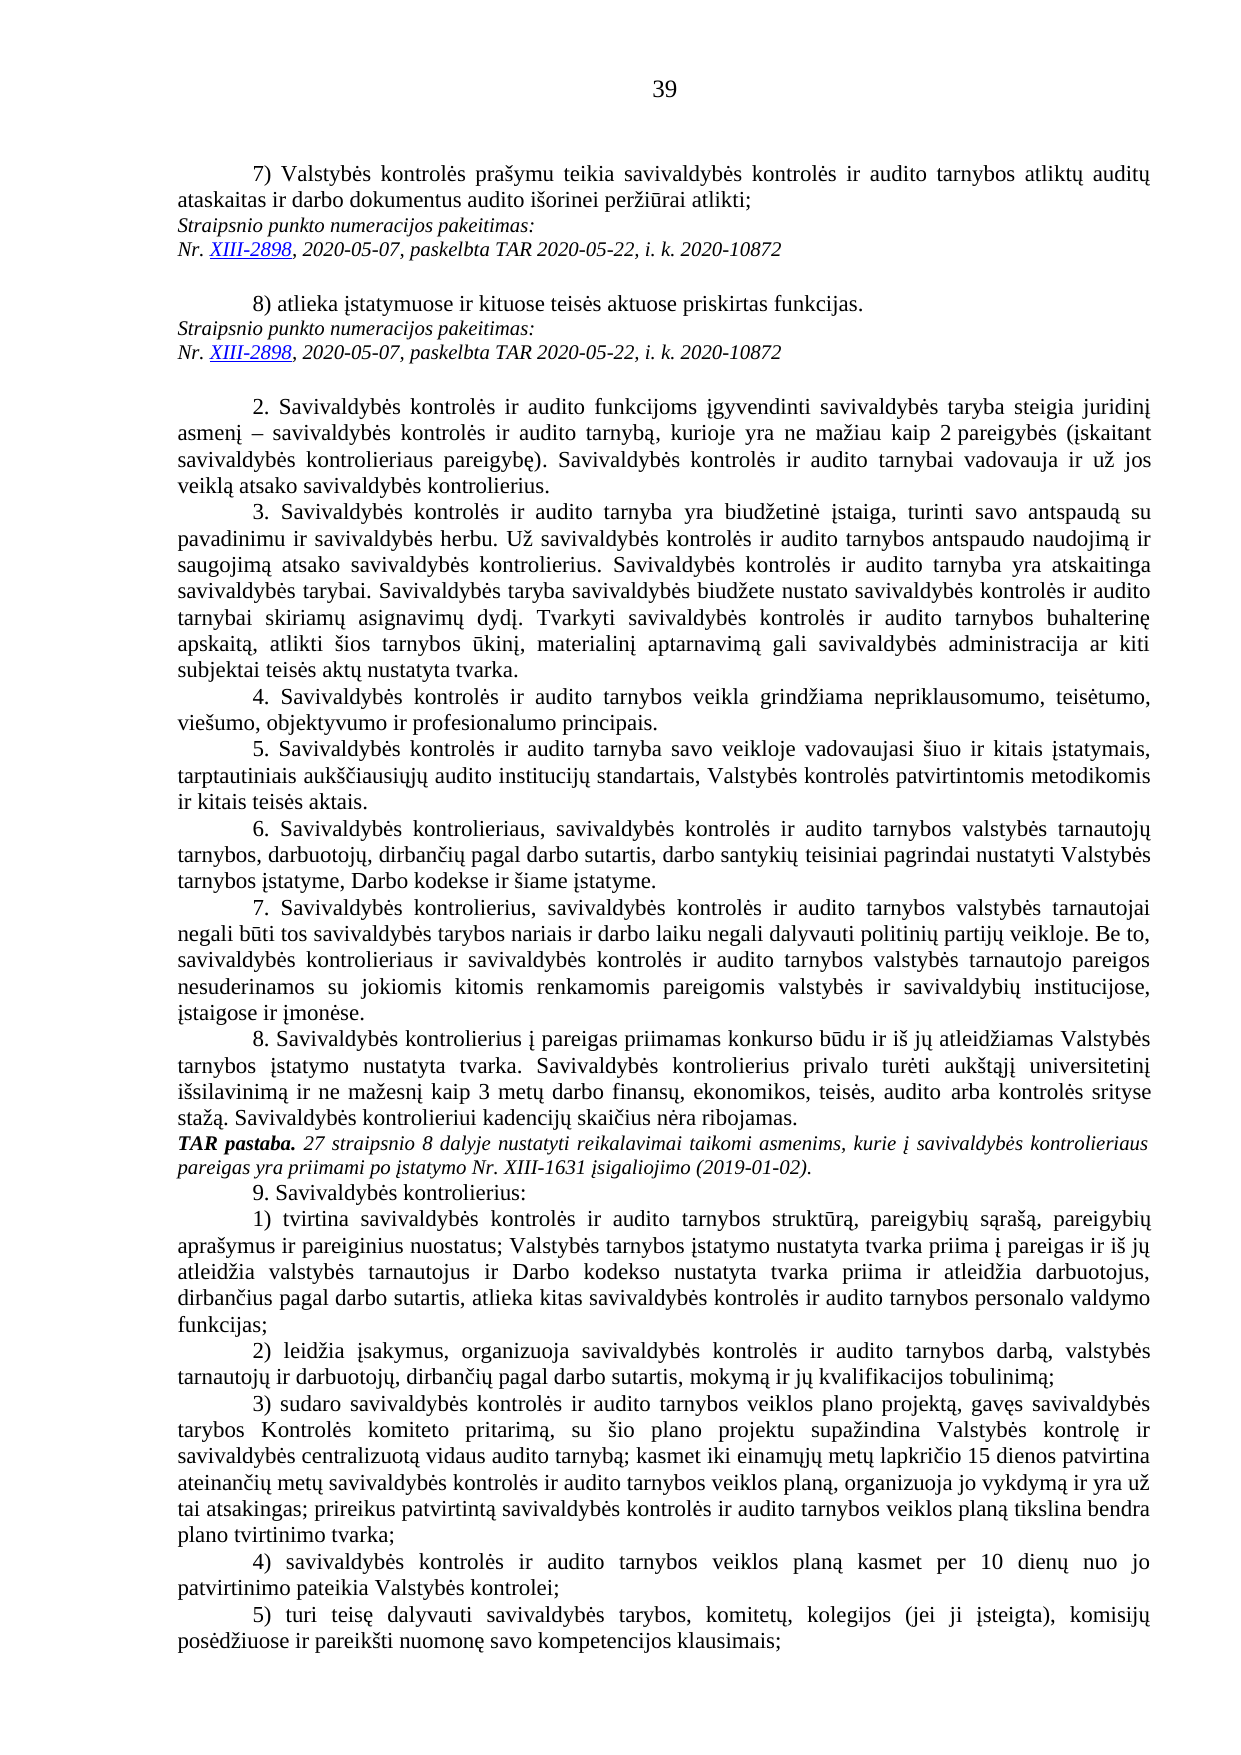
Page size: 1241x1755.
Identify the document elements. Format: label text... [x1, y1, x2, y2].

text 2) leidžia įsakymus, organizuoja savivaldybės kontrolės ir audito tarnybos darbą, valstybės tarnautojų ir darbuotojų, dirbančių pagal darbo sutartis, mokymą ir jų kvalifikacijos tobulinimą; [177, 1337, 1152, 1390]
text 3) sudaro savivaldybės kontrolės ir audito tarnybos veiklos plano projektą, gavęs savivaldybės tarybos Kontrolės komiteto pritarimą, su šio plano projektu supažindina Valstybės kontrolę ir savivaldybės centralizuotą vidaus audito tarnybą; kasmet iki einamųjų metų lapkričio 15 dienos patvirtina ateinančių metų savivaldybės kontrolės ir audito tarnybos veiklos planą, organizuoja jo vykdymą ir yra už tai atsakingas; prireikus patvirtintą savivaldybės kontrolės ir audito tarnybos veiklos planą tikslina bendra plano tvirtinimo tvarka; [177, 1390, 1152, 1548]
text 7. Savivaldybės kontrolierius, savivaldybės kontrolės ir audito tarnybos valstybės tarnautojai negali būti tos savivaldybės tarybos nariais ir darbo laiku negali dalyvauti politinių partijų veikloje. Be to, savivaldybės kontrolieriaus ir savivaldybės kontrolės ir audito tarnybos valstybės tarnautojo pareigos nesuderinamos su jokiomis kitomis renkamomis pareigomis valstybės ir savivaldybių institucijose, įstaigose ir įmonėse. [177, 894, 1152, 1025]
text TAR pastaba. 27 straipsnio 8 dalyje nustatyti reikalavimai taikomi asmenims, kurie į savivaldybės kontrolieriaus pareigas yra priimami po įstatymo Nr. XIII-1631 įsigaliojimo (2019-01-02). [177, 1131, 1152, 1179]
text Nr. XIII-2898, 2020-05-07, paskelbta TAR 2020-05-22, i. k. 2020-10872 [177, 237, 1152, 261]
text 4) savivaldybės kontrolės ir audito tarnybos veiklos planą kasmet per 10 dienų nuo jo patvirtinimo pateikia Valstybės kontrolei; [177, 1548, 1152, 1601]
text 8. Savivaldybės kontrolierius į pareigas priimamas konkurso būdu ir iš jų atleidžiamas Valstybės tarnybos įstatymo nustatyta tvarka. Savivaldybės kontrolierius privalo turėti aukštąjį universitetinį išsilavinimą ir ne mažesnį kaip 3 metų darbo finansų, ekonomikos, teisės, audito arba kontrolės srityse stažą. Savivaldybės kontrolieriui kadencijų skaičius nėra ribojamas. [177, 1025, 1152, 1131]
text Straipsnio punkto numeracijos pakeitimas: [177, 213, 1152, 237]
text 3. Savivaldybės kontrolės ir audito tarnyba yra biudžetinė įstaiga, turinti savo antspaudą su pavadinimu ir savivaldybės herbu. Už savivaldybės kontrolės ir audito tarnybos antspaudo naudojimą ir saugojimą atsako savivaldybės kontrolierius. Savivaldybės kontrolės ir audito tarnyba yra atskaitinga savivaldybės tarybai. Savivaldybės taryba savivaldybės biudžete nustato savivaldybės kontrolės ir audito tarnybai skiriamų asignavimų dydį. Tvarkyti savivaldybės kontrolės ir audito tarnybos buhalterinę apskaitą, atlikti šios tarnybos ūkinį, materialinį aptarnavimą gali savivaldybės administracija ar kiti subjektai teisės aktų nustatyta tvarka. [177, 498, 1152, 683]
text 2. Savivaldybės kontrolės ir audito funkcijoms įgyvendinti savivaldybės taryba steigia juridinį asmenį – savivaldybės kontrolės ir audito tarnybą, kurioje yra ne mažiau kaip 2 pareigybės (įskaitant savivaldybės kontrolieriaus pareigybę). Savivaldybės kontrolės ir audito tarnybai vadovauja ir už jos veiklą atsako savivaldybės kontrolierius. [177, 393, 1152, 498]
text 5. Savivaldybės kontrolės ir audito tarnyba savo veikloje vadovaujasi šiuo ir kitais įstatymais, tarptautiniais aukščiausiųjų audito institucijų standartais, Valstybės kontrolės patvirtintomis metodikomis ir kitais teisės aktais. [177, 736, 1152, 814]
text 6. Savivaldybės kontrolieriaus, savivaldybės kontrolės ir audito tarnybos valstybės tarnautojų tarnybos, darbuotojų, dirbančių pagal darbo sutartis, darbo santykių teisiniai pagrindai nustatyti Valstybės tarnybos įstatyme, Darbo kodekse ir šiame įstatyme. [177, 814, 1152, 894]
text Straipsnio punkto numeracijos pakeitimas: [177, 316, 1152, 340]
text 1) tvirtina savivaldybės kontrolės ir audito tarnybos struktūrą, pareigybių sąrašą, pareigybių aprašymus ir pareiginius nuostatus; Valstybės tarnybos įstatymo nustatyta tvarka priima į pareigas ir iš jų atleidžia valstybės tarnautojus ir Darbo kodekso nustatyta tvarka priima ir atleidžia darbuotojus, dirbančius pagal darbo sutartis, atlieka kitas savivaldybės kontrolės ir audito tarnybos personalo valdymo funkcijas; [177, 1205, 1152, 1337]
text 8) atlieka įstatymuose ir kituose teisės aktuose priskirtas funkcijas. [177, 290, 1152, 316]
text 5) turi teisę dalyvauti savivaldybės tarybos, komitetų, kolegijos (jei ji įsteigta), komisijų posėdžiuose ir pareikšti nuomonę savo kompetencijos klausimais; [177, 1601, 1152, 1653]
text Nr. XIII-2898, 2020-05-07, paskelbta TAR 2020-05-22, i. k. 2020-10872 [177, 340, 1152, 364]
text 9. Savivaldybės kontrolierius: [177, 1179, 1152, 1205]
text 4. Savivaldybės kontrolės ir audito tarnybos veikla grindžiama nepriklausomumo, teisėtumo, viešumo, objektyvumo ir profesionalumo principais. [177, 683, 1152, 736]
text 7) Valstybės kontrolės prašymu teikia savivaldybės kontrolės ir audito tarnybos atliktų auditų ataskaitas ir darbo dokumentus audito išorinei peržiūrai atlikti; [177, 160, 1152, 213]
